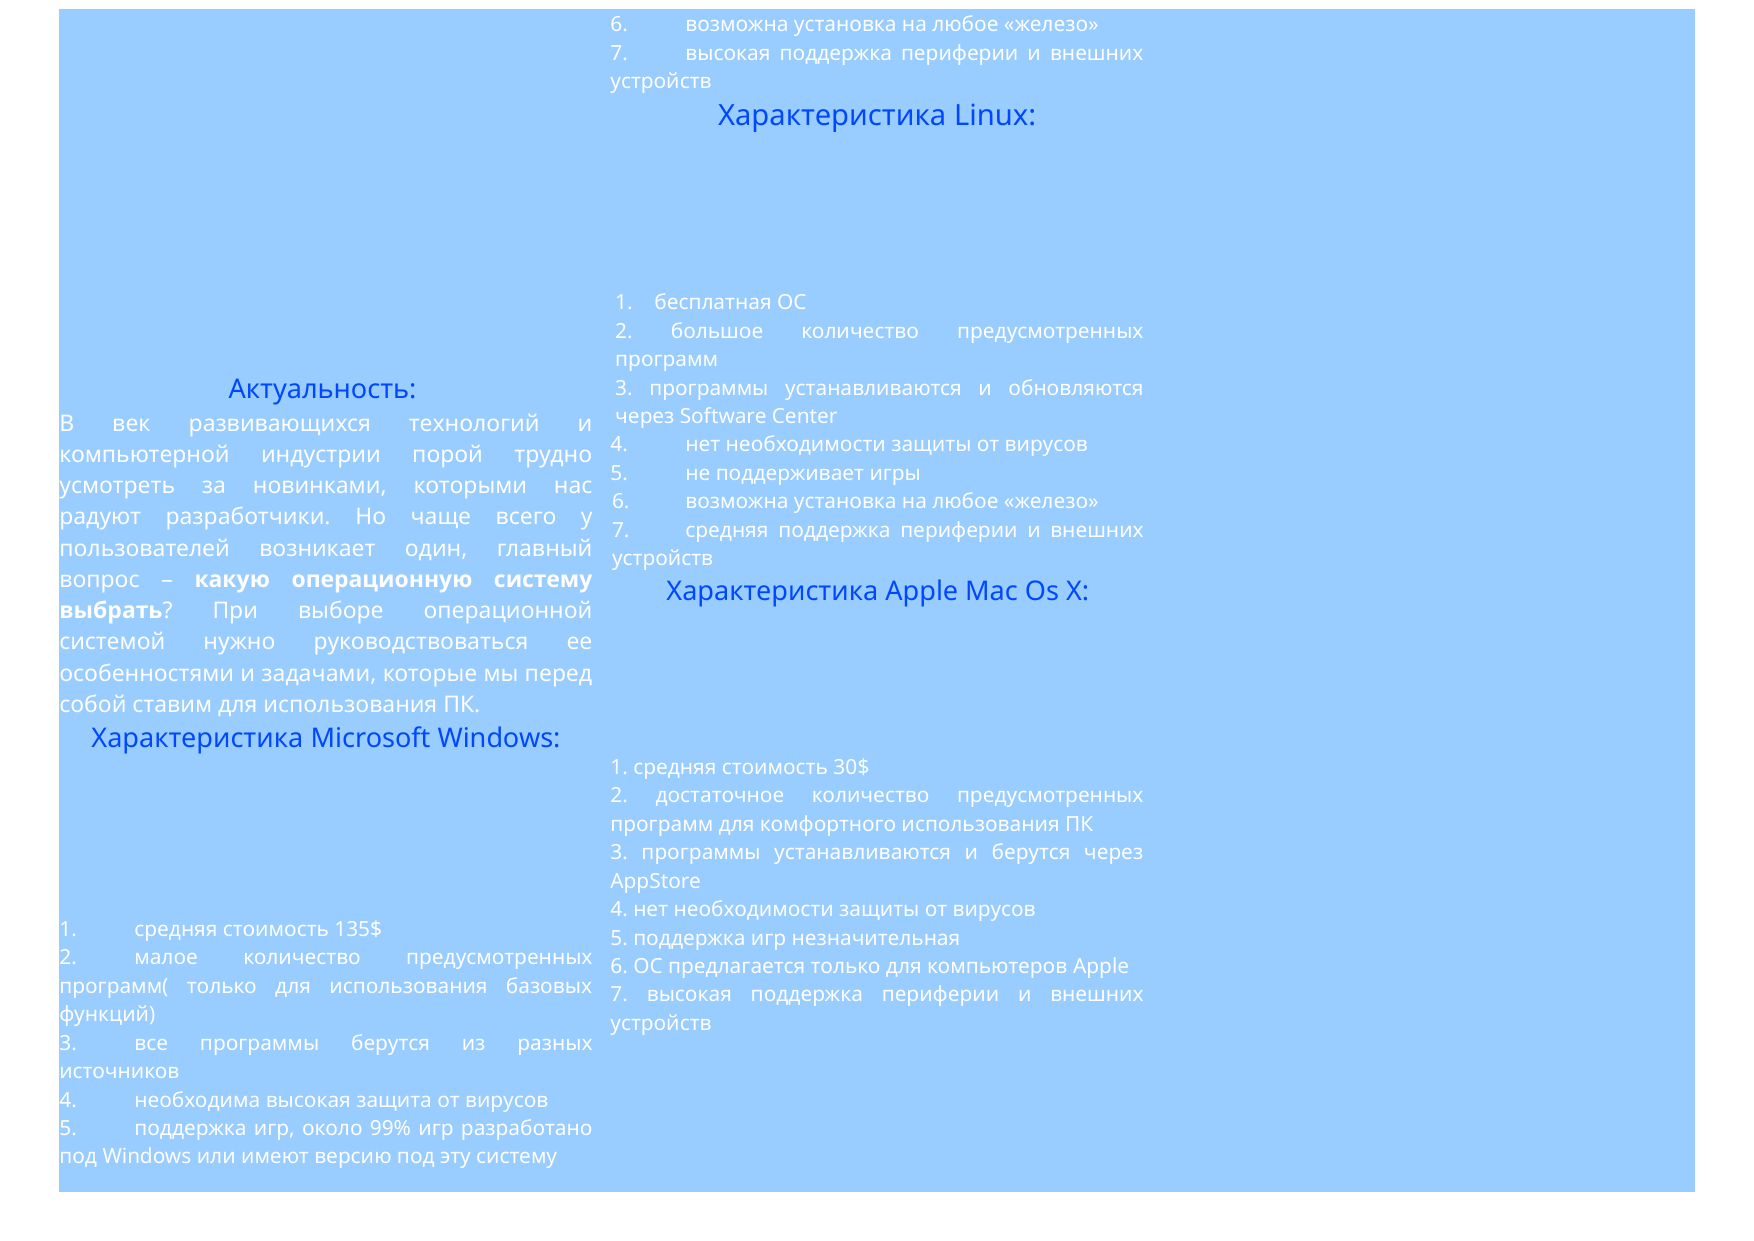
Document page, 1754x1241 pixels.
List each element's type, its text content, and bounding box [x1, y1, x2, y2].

list необходима высокая защита от вирусов [59, 1085, 592, 1113]
list возможна установка на любое «железо» [612, 486, 1144, 515]
list 2. достаточное количество предусмотренных программ для комфортного использования ПК [610, 781, 1144, 837]
list поддержка игр, около 99% игр разработано под Windows или имеют версию под эту систему [59, 1113, 592, 1170]
list 1. бесплатная ОС [615, 287, 1144, 316]
list 6. ОС предлагается только для компьютеров Apple [610, 951, 1144, 979]
list 2. большое количество предусмотренных программ [615, 316, 1144, 373]
text Актуальность: [59, 369, 592, 406]
list 5. поддержка игр незначительная [610, 923, 1144, 951]
list нет необходимости защиты от вирусов [610, 429, 1144, 458]
list 1. средняя стоимость 30$ [610, 752, 1144, 781]
text Характеристика Microsoft Windows: [59, 719, 592, 756]
list Характеристика Apple Mac Os X: [612, 572, 1144, 752]
list средняя поддержка периферии и внешних устройств [612, 515, 1144, 572]
list средняя стоимость 135$ [59, 914, 592, 942]
list 7. высокая поддержка периферии и внешних устройств [610, 979, 1144, 1036]
list 3. программы устанавливаются и берутся через AppStore [610, 837, 1144, 894]
list высокая поддержка периферии и внешних устройств [610, 38, 1144, 95]
list возможна установка на любое «железо» [610, 9, 1144, 38]
list все программы берутся из разных источников [59, 1028, 592, 1085]
list не поддерживает игры [610, 458, 1144, 486]
text В век развивающихся технологий и компьютерной индустрии порой трудно усмотреть за новинками, которыми нас радуют разработчики. Но чаще всего у пользователей возникает один, главный вопрос – какую операционную систему выбрать? При выборе операционной системой нужно руководствоваться ее особенностями и задачами, которые мы перед собой ставим для использования ПК. [59, 406, 592, 719]
list малое количество предусмотренных программ( только для использования базовых функций) [59, 942, 592, 1028]
list Характеристика Linux: [610, 95, 1144, 134]
list 4. нет необходимости защиты от вирусов [610, 894, 1144, 923]
list 3. программы устанавливаются и обновляются через Software Center [615, 373, 1144, 429]
